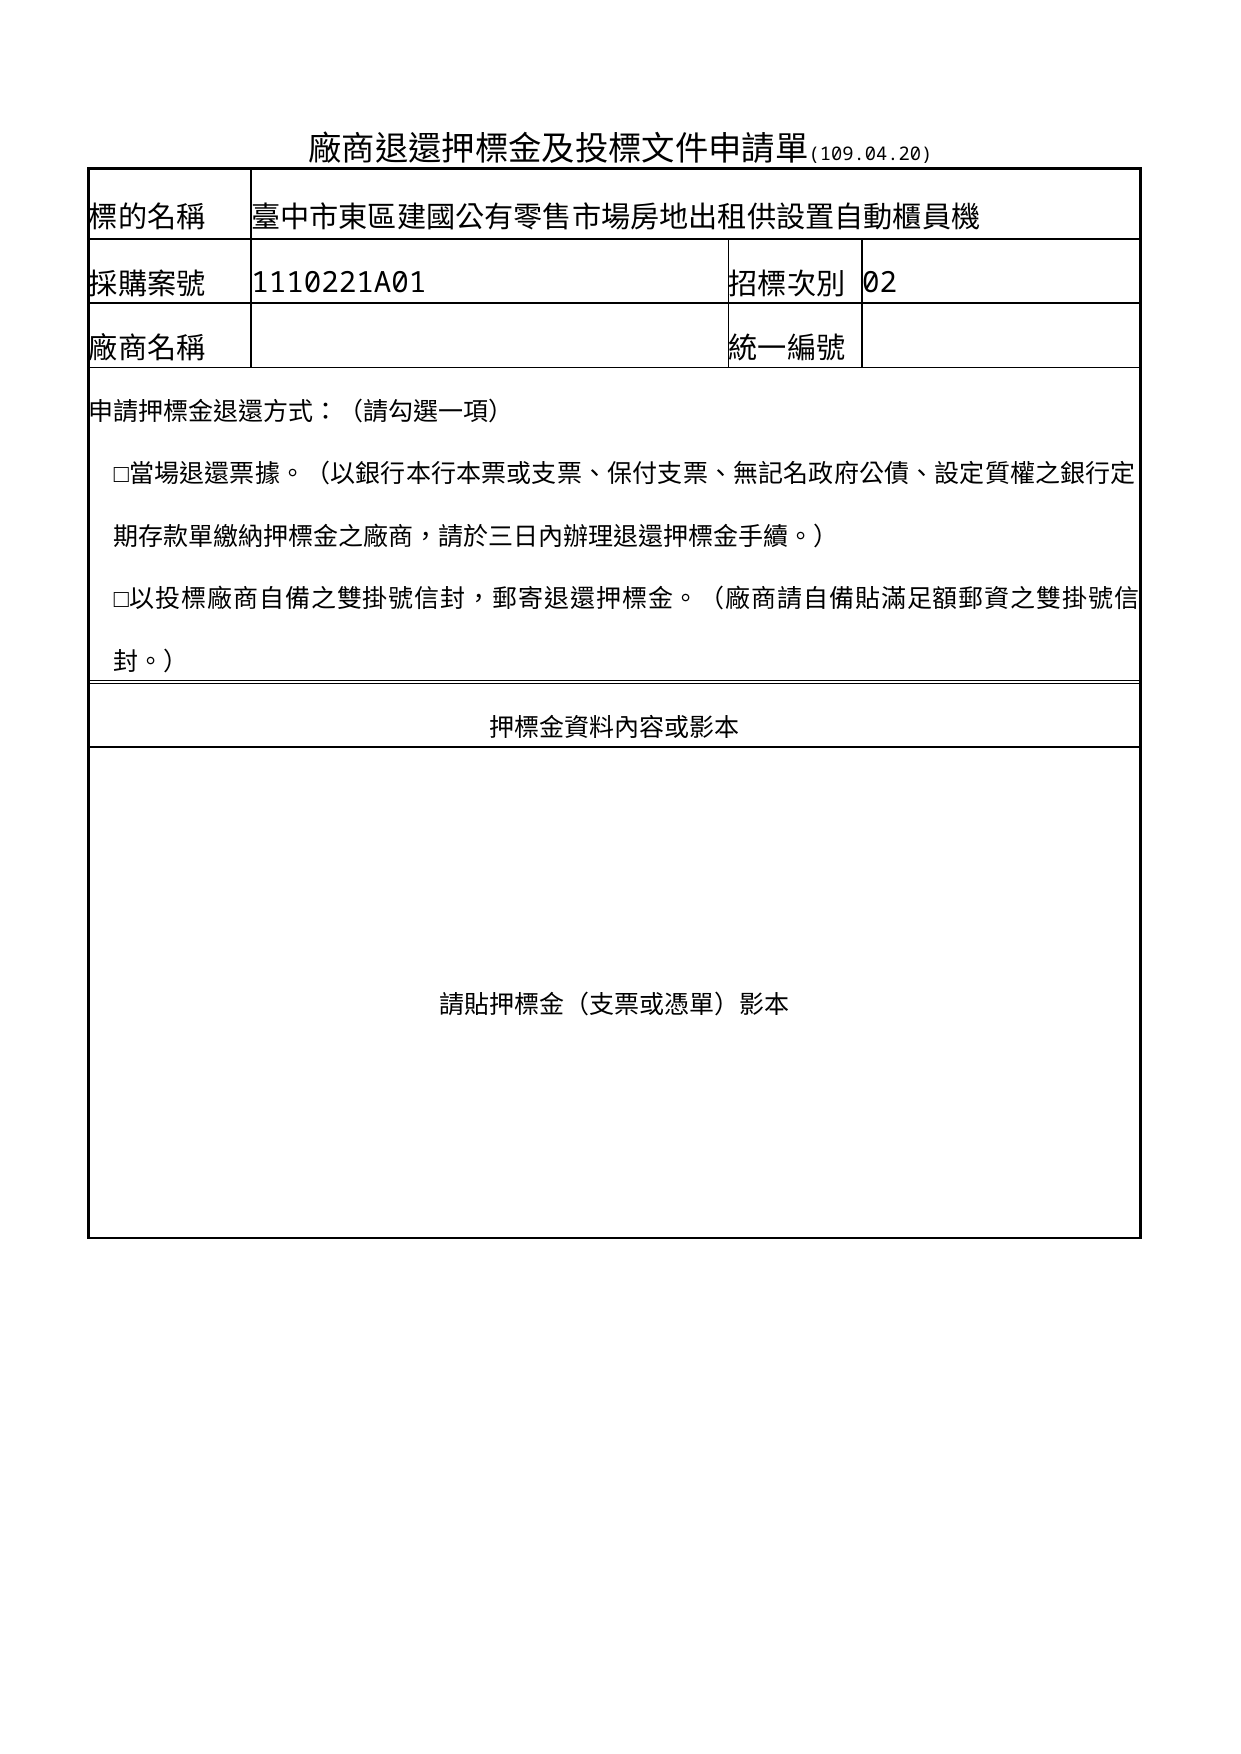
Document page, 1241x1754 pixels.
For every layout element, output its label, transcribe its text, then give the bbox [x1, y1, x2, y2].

table_cell 統一編號 [729, 304, 861, 366]
table_cell 申請押標金退還方式：（請勾選一項） □當場退還票據。（以銀行本行本票或支票、保付支票、無記名政府公債、設定質權之銀行定期存款單繳納押標金之廠商，請於三日內辦理退還押標金手續。） □以投標廠商自備之雙掛號信封，郵寄退還押標金。（廠商請自備貼滿足額郵資之雙掛號信封。） [90, 368, 1139, 680]
text 廠商退還押標金及投標文件申請單(109.04.20) [89, 104, 1152, 167]
table_cell 廠商名稱 [90, 304, 250, 366]
table_cell 1110221A01 [252, 240, 728, 302]
table_cell 押標金資料內容或影本 [90, 684, 1139, 746]
table_cell 02 [863, 240, 1139, 302]
table_header 標的名稱 [90, 170, 250, 238]
table_header 臺中市東區建國公有零售市場房地出租供設置自動櫃員機 [252, 170, 1139, 238]
table_cell 招標次別 [729, 240, 861, 302]
table_cell 請貼押標金（支票或憑單）影本 [90, 748, 1139, 1237]
table_cell [252, 304, 728, 366]
table_cell 採購案號 [90, 240, 250, 302]
table_cell [863, 304, 1139, 366]
